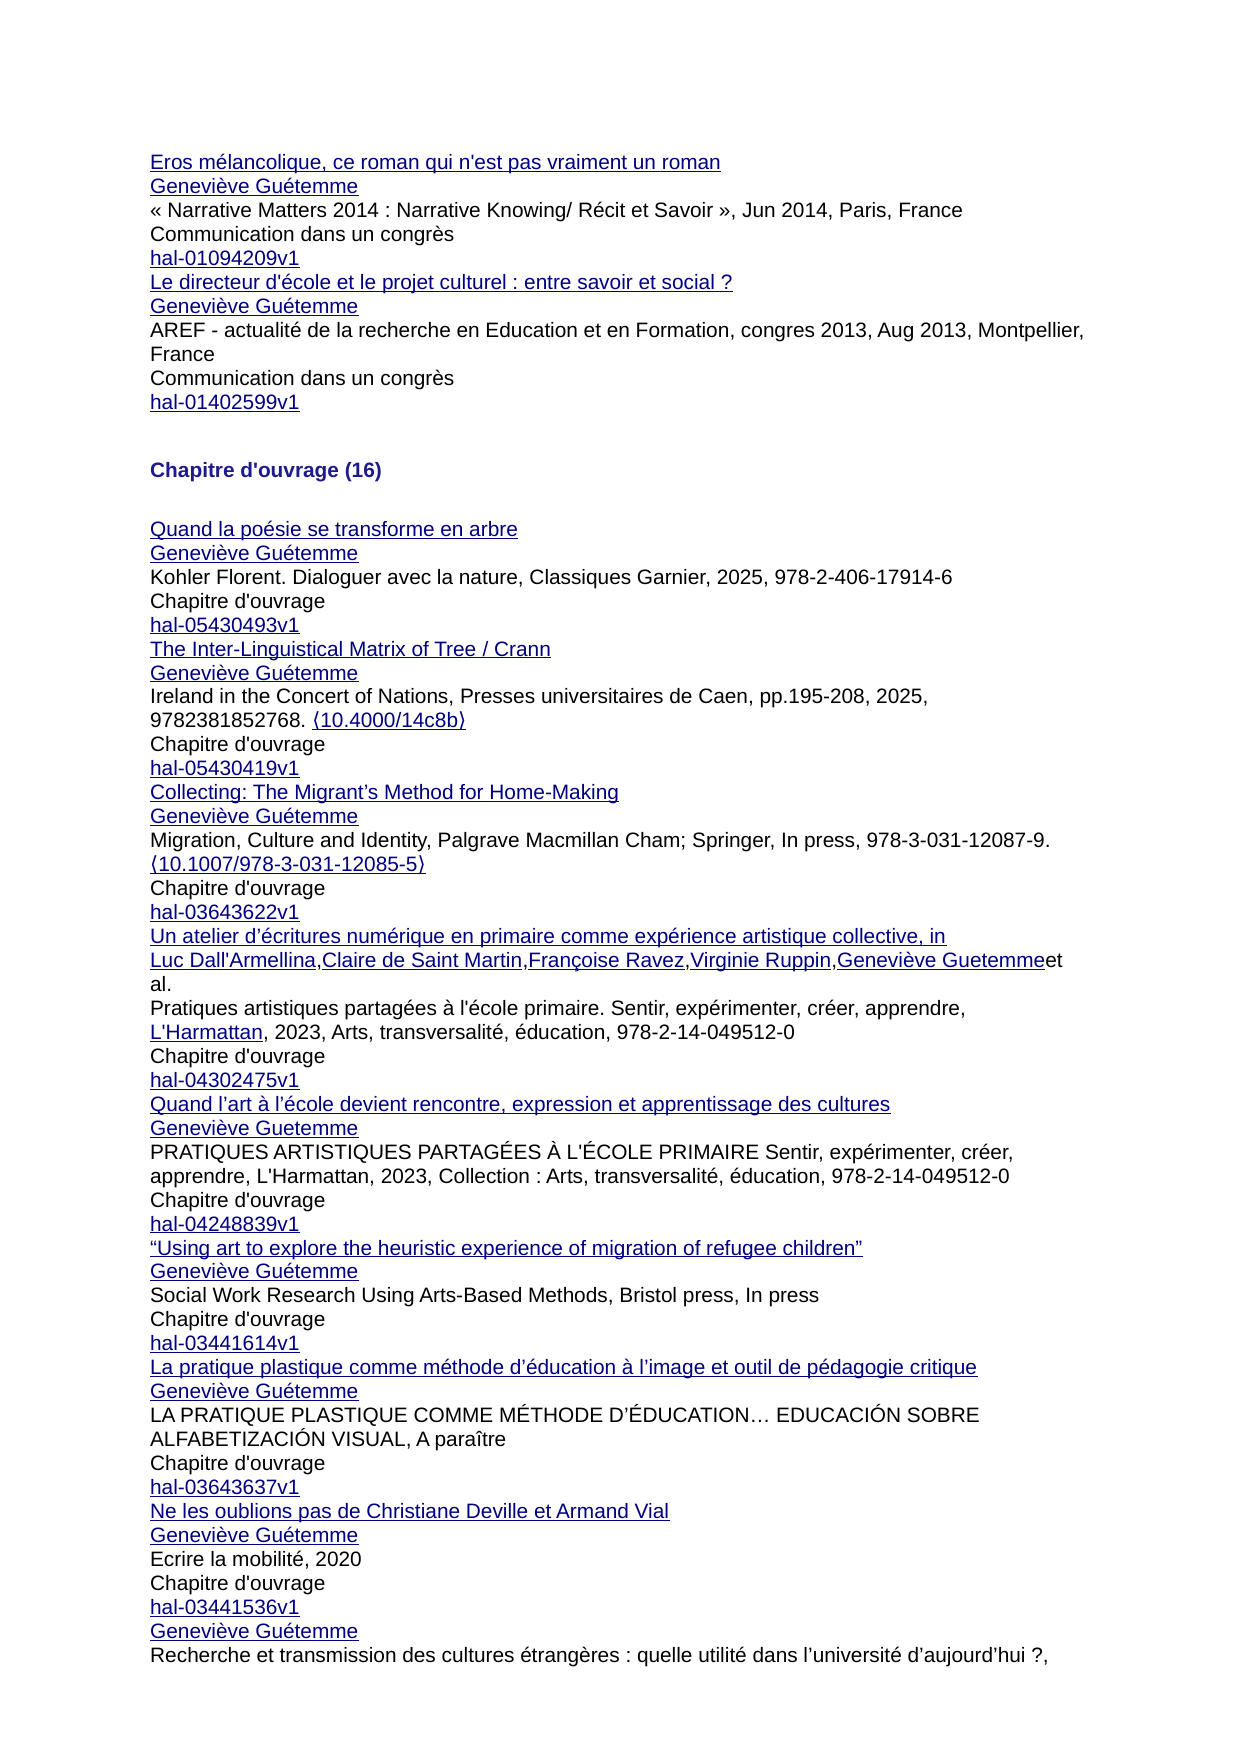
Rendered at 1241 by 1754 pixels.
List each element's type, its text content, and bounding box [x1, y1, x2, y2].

table_cell Collecting: The Migrant’s Method for Home-Making Geneviève Guétemme Migration, Culture and Identity, Palgrave Macmillan Cham; Springer, In press, 978-3-031-12087-9. ⟨10.1007/978-3-031-12085-5⟩ Chapitre d'ouvrage hal-03643622v1 [150, 780, 1090, 924]
table_cell La pratique plastique comme méthode d’éducation à l’image et outil de pédagogie critique Geneviève Guétemme LA PRATIQUE PLASTIQUE COMME MÉTHODE D’ÉDUCATION… EDUCACIÓN SOBRE ALFABETIZACIÓN VISUAL, A paraître Chapitre d'ouvrage hal-03643637v1 [150, 1355, 1090, 1499]
table_cell Carrière et chocs culturels : préparation nécessaire ? / International mobility and culture training Geneviève Guétemme Recherche et transmission des cultures étrangères : quelle utilité dans l’université d’aujourd’hui ?, 2020, 2753578796 Chapitre d'ouvrage hal-03643623v1 [150, 1619, 1090, 1667]
table_cell Eros mélancolique, ce roman qui n'est pas vraiment un roman Geneviève Guétemme « Narrative Matters 2014 : Narrative Knowing/ Récit et Savoir », Jun 2014, Paris, France Communication dans un congrès hal-01094209v1 [150, 150, 1090, 270]
table_cell Un atelier d’écritures numérique en primaire comme expérience artistique collective, in Luc Dall'Armellina,Claire de Saint Martin,Françoise Ravez,Virginie Ruppin,Geneviève Guetemmeet al. Pratiques artistiques partagées à l'école primaire. Sentir, expérimenter, créer, apprendre, L'Harmattan, 2023, Arts, transversalité, éducation, 978-2-14-049512-0 Chapitre d'ouvrage hal-04302475v1 [150, 924, 1090, 1092]
table_cell Ne les oublions pas de Christiane Deville et Armand Vial Geneviève Guétemme Ecrire la mobilité, 2020 Chapitre d'ouvrage hal-03441536v1 [150, 1499, 1090, 1619]
table_cell Quand l’art à l’école devient rencontre, expression et apprentissage des cultures Geneviève Guetemme PRATIQUES ARTISTIQUES PARTAGÉES À L'ÉCOLE PRIMAIRE Sentir, expérimenter, créer, apprendre, L'Harmattan, 2023, Collection : Arts, transversalité, éducation, 978-2-14-049512-0 Chapitre d'ouvrage hal-04248839v1 [150, 1092, 1090, 1235]
table_cell “Using art to explore the heuristic experience of migration of refugee children” Geneviève Guétemme Social Work Research Using Arts-Based Methods, Bristol press, In press Chapitre d'ouvrage hal-03441614v1 [150, 1235, 1090, 1355]
table_cell Le directeur d'école et le projet culturel : entre savoir et social ? Geneviève Guétemme AREF - actualité de la recherche en Education et en Formation, congres 2013, Aug 2013, Montpellier, France Communication dans un congrès hal-01402599v1 [150, 270, 1090, 413]
subtitle Chapitre d'ouvrage (16) [150, 458, 1090, 482]
table_cell The Inter-Linguistical Matrix of Tree / Crann Geneviève Guétemme Ireland in the Concert of Nations, Presses universitaires de Caen, pp.195-208, 2025, 9782381852768. ⟨10.4000/14c8b⟩ Chapitre d'ouvrage hal-05430419v1 [150, 636, 1090, 780]
table_header Quand la poésie se transforme en arbre Geneviève Guétemme Kohler Florent. Dialoguer avec la nature, Classiques Garnier, 2025, 978-2-406-17914-6 Chapitre d'ouvrage hal-05430493v1 [150, 517, 1090, 636]
